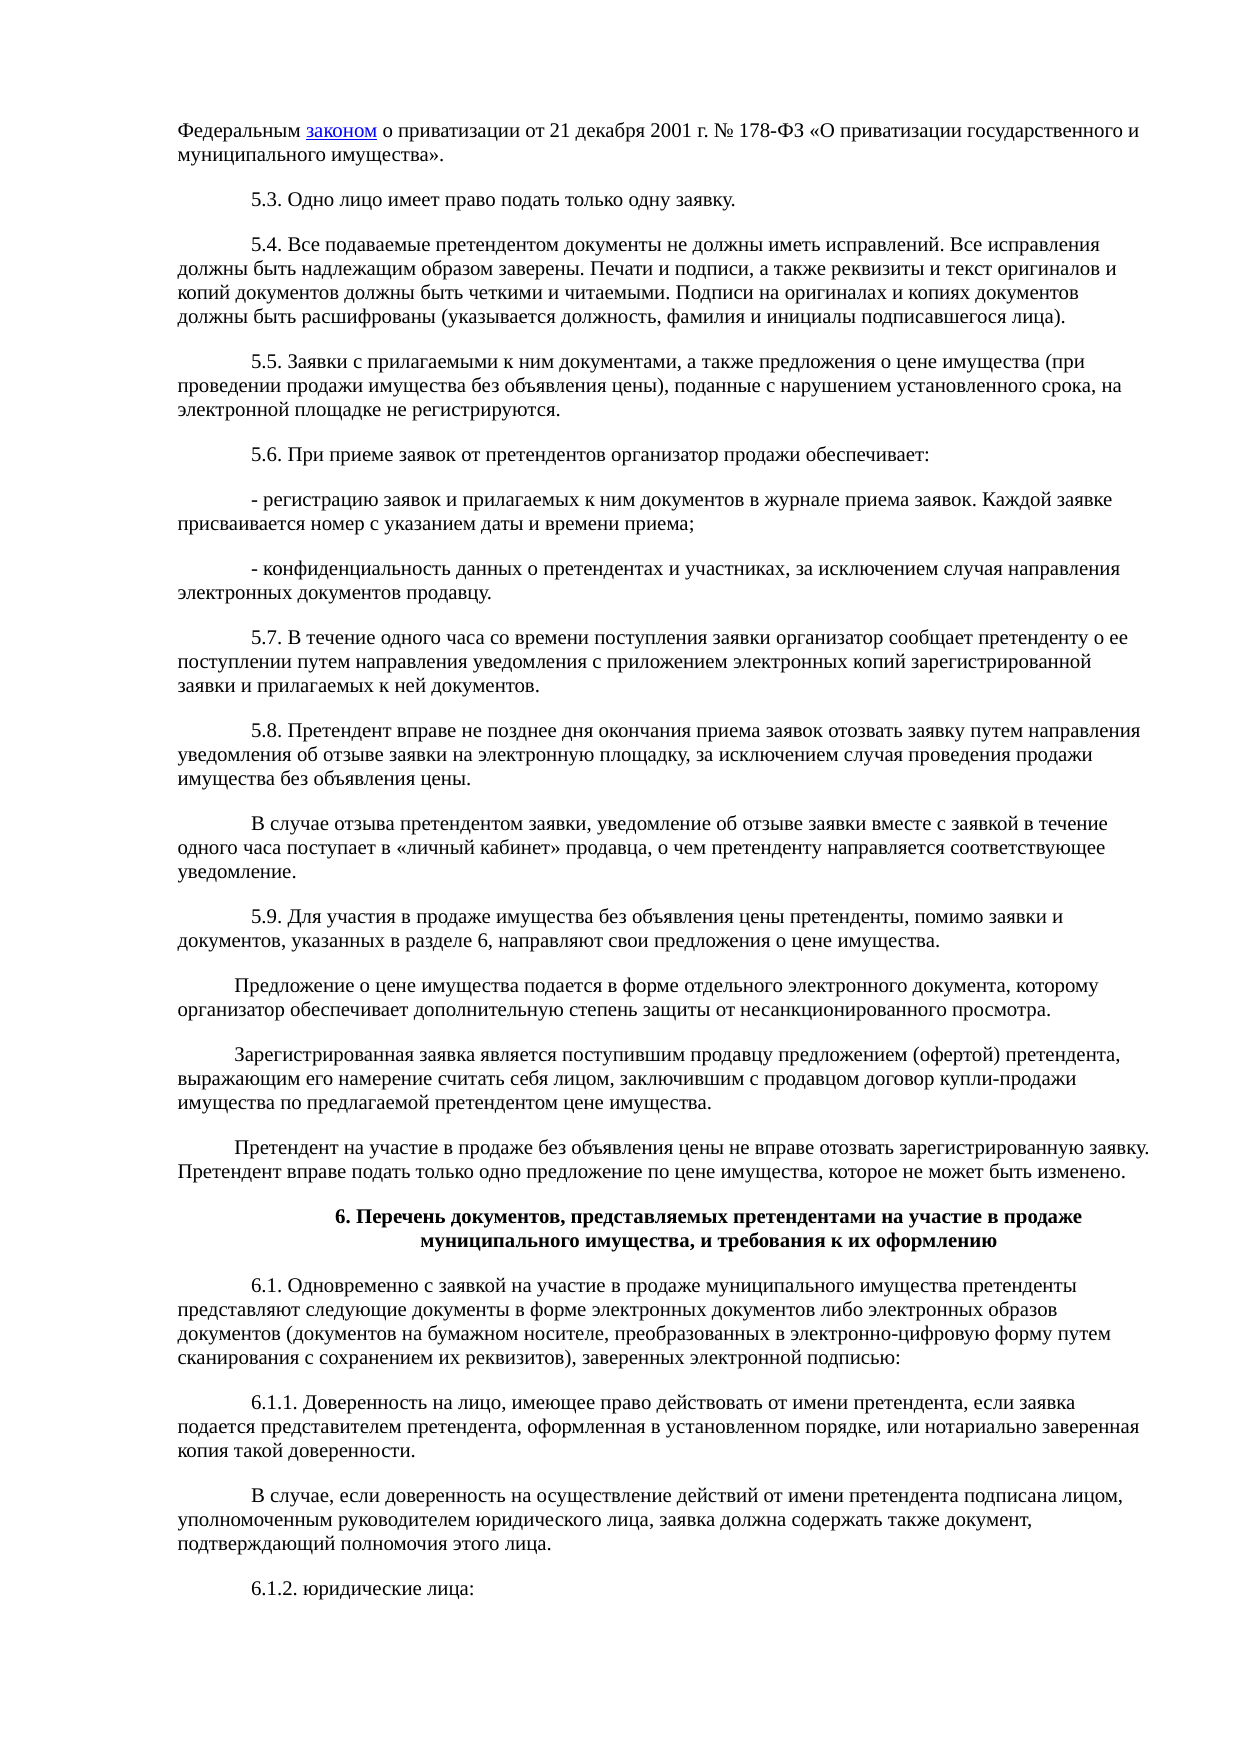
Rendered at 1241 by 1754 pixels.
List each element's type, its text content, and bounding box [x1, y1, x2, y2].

text 6. Перечень документов, представляемых претендентами на участие в продаже муниципального имущества, и требования к их оформлению [266, 1204, 1152, 1252]
text 6.1.1. Доверенность на лицо, имеющее право действовать от имени претендента, если заявка подается представителем претендента, оформленная в установленном порядке, или нотариально заверенная копия такой доверенности. [177, 1390, 1152, 1462]
text - регистрацию заявок и прилагаемых к ним документов в журнале приема заявок. Каждой заявке присваивается номер с указанием даты и времени приема; [177, 487, 1152, 535]
text 6.1. Одновременно с заявкой на участие в продаже муниципального имущества претенденты представляют следующие документы в форме электронных документов либо электронных образов документов (документов на бумажном носителе, преобразованных в электронно-цифровую форму путем сканирования с сохранением их реквизитов), заверенных электронной подписью: [177, 1273, 1152, 1369]
text 5.3. Одно лицо имеет право подать только одну заявку. [177, 187, 1152, 211]
text Зарегистрированная заявка является поступившим продавцу предложением (офертой) претендента, выражающим его намерение считать себя лицом, заключившим с продавцом договор купли-продажи имущества по предлагаемой претендентом цене имущества. [177, 1042, 1152, 1114]
text 5.5. Заявки с прилагаемыми к ним документами, а также предложения о цене имущества (при проведении продажи имущества без объявления цены), поданные с нарушением установленного срока, на электронной площадке не регистрируются. [177, 349, 1152, 421]
text Предложение о цене имущества подается в форме отдельного электронного документа, которому организатор обеспечивает дополнительную степень защиты от несанкционированного просмотра. [177, 973, 1152, 1021]
text 5.6. При приеме заявок от претендентов организатор продажи обеспечивает: [177, 442, 1152, 466]
text В случае, если доверенность на осуществление действий от имени претендента подписана лицом, уполномоченным руководителем юридического лица, заявка должна содержать также документ, подтверждающий полномочия этого лица. [177, 1483, 1152, 1555]
text 5.4. Все подаваемые претендентом документы не должны иметь исправлений. Все исправления должны быть надлежащим образом заверены. Печати и подписи, а также реквизиты и текст оригиналов и копий документов должны быть четкими и читаемыми. Подписи на оригиналах и копиях документов должны быть расшифрованы (указывается должность, фамилия и инициалы подписавшегося лица). [177, 232, 1152, 328]
text В случае отзыва претендентом заявки, уведомление об отзыве заявки вместе с заявкой в течение одного часа поступает в «личный кабинет» продавца, о чем претенденту направляется соответствующее уведомление. [177, 811, 1152, 883]
text Федеральным законом о приватизации от 21 декабря 2001 г. № 178-ФЗ «О приватизации государственного и муниципального имущества». [177, 118, 1152, 166]
text 6.1.2. юридические лица: [177, 1576, 1152, 1600]
text 5.7. В течение одного часа со времени поступления заявки организатор сообщает претенденту о ее поступлении путем направления уведомления с приложением электронных копий зарегистрированной заявки и прилагаемых к ней документов. [177, 625, 1152, 697]
text 5.8. Претендент вправе не позднее дня окончания приема заявок отозвать заявку путем направления уведомления об отзыве заявки на электронную площадку, за исключением случая проведения продажи имущества без объявления цены. [177, 718, 1152, 790]
text - конфиденциальность данных о претендентах и участниках, за исключением случая направления электронных документов продавцу. [177, 556, 1152, 604]
text Претендент на участие в продаже без объявления цены не вправе отозвать зарегистрированную заявку. Претендент вправе подать только одно предложение по цене имущества, которое не может быть изменено. [177, 1135, 1152, 1183]
text 5.9. Для участия в продаже имущества без объявления цены претенденты, помимо заявки и документов, указанных в разделе 6, направляют свои предложения о цене имущества. [177, 904, 1152, 952]
